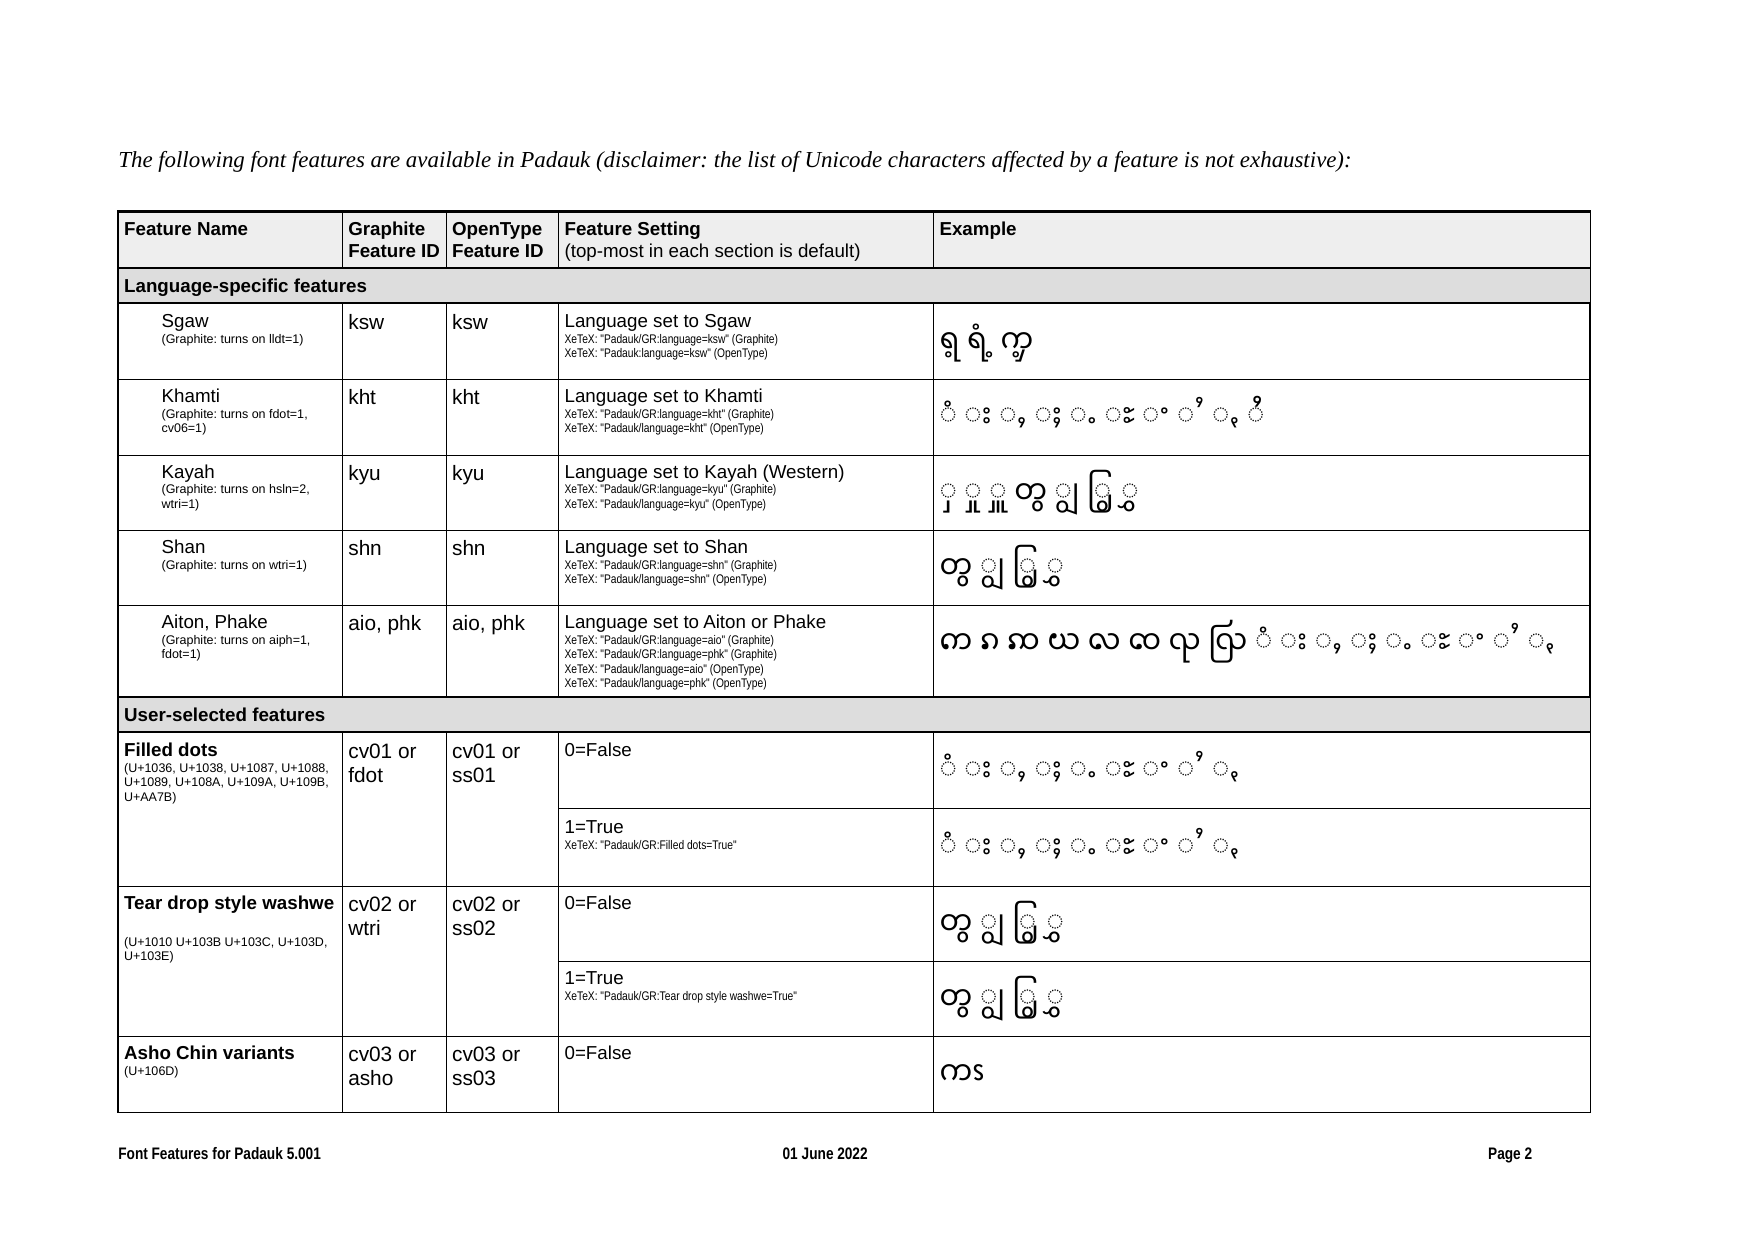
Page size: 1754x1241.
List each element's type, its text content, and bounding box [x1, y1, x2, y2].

table_cell တွ ျွ ြွ ွှ [934, 887, 1590, 961]
table_header Example [934, 213, 1590, 267]
table_cell ksw [447, 304, 558, 379]
table_cell 0=False [559, 733, 933, 808]
table_cell ksw [343, 304, 446, 379]
table_cell Kayah (Graphite: turns on hsln=2, wtri=1) [119, 456, 342, 530]
table_cell Khamti (Graphite: turns on fdot=1, cv06=1) [119, 380, 342, 455]
table_header Feature Name [119, 213, 342, 267]
table_cell Tear drop style washwe (U+1010 U+103B U+103C, U+103D, U+103E) [119, 887, 342, 1036]
table_cell Asho Chin variants (U+106D) [119, 1037, 342, 1112]
table_cell Shan (Graphite: turns on wtri=1) [119, 531, 342, 605]
table_cell ံ း ႇ ႈ ႉ ႊ ႚ ႛ ꩻ [934, 809, 1590, 886]
table_cell ံ း ႇ ႈ ႉ ႊ ႚ ႛ ꩻ ႆ [934, 380, 1589, 455]
table_cell cv02 or ss02 [447, 887, 558, 1036]
table_cell Aiton, Phake (Graphite: turns on aiph=1, fdot=1) [119, 606, 342, 696]
table_cell 1=True XeTeX: "Padauk/GR:Tear drop style washwe=True" [559, 962, 933, 1036]
text The following font features are available in Padauk (disclaimer: the list of Unicode characters affected by a feature is not exhaustive): [118, 146, 1635, 172]
table_cell 0=False [559, 1037, 933, 1112]
table_cell aio, phk [447, 606, 558, 696]
table_cell Language-specific features [119, 269, 1590, 302]
table_cell ံ း ႇ ႈ ႉ ႊ ႚ ႛ ꩻ [934, 733, 1590, 808]
table_header Graphite Feature ID [343, 213, 446, 267]
table_cell Sgaw (Graphite: turns on lldt=1) [119, 304, 342, 379]
table_cell cv01 or ss01 [447, 733, 558, 886]
table_cell ရ့ ရံ့ ကှ့ [934, 304, 1589, 379]
table_cell cv03 or asho [343, 1037, 446, 1112]
table_cell kht [343, 380, 446, 455]
table_cell တွ ျွ ြွ ွှ [934, 531, 1589, 605]
table_cell က︀ ၵ︀ ꩡ︀ ယ︀ လ︀ ၸ︀ ၺ ꩺ ံ း ႇ ႈ ႉ ႊ ႚ ႛ ꩻ [934, 606, 1589, 696]
table_cell cv01 or fdot [343, 733, 446, 886]
table_cell aio, phk [343, 606, 446, 696]
table_cell Language set to Aiton or Phake XeTeX: "Padauk/GR:language=aio" (Graphite) XeTeX: "Padauk/GR:language=phk" (Graphite) XeTeX: "Padauk/language=aio" (OpenType) XeTeX: "Padauk/language=phk" (OpenType) [559, 606, 933, 696]
table_cell cv02 or wtri [343, 887, 446, 1036]
table_cell User-selected features [119, 698, 1590, 731]
table_cell shn [343, 531, 446, 605]
table_cell Filled dots (U+1036, U+1038, U+1087, U+1088, U+1089, U+108A, U+109A, U+109B, U+AA7B) [119, 733, 342, 886]
table_header OpenType Feature ID [447, 213, 558, 267]
table_cell ကၭ [934, 1037, 1590, 1112]
table_cell Language set to Sgaw XeTeX: "Padauk/GR:language=ksw" (Graphite) XeTeX: "Padauk:language=ksw" (OpenType) [559, 304, 933, 379]
table_cell shn [447, 531, 558, 605]
table_cell တွ ျွ ြွ ွှ [934, 962, 1590, 1036]
table_cell kht [447, 380, 558, 455]
table_cell Language set to Khamti XeTeX: "Padauk/GR:language=kht" (Graphite) XeTeX: "Padauk/language=kht" (OpenType) [559, 380, 933, 455]
table_cell kyu [447, 456, 558, 530]
table_cell 1=True XeTeX: "Padauk/GR:Filled dots=True" [559, 809, 933, 886]
table_cell Language set to Shan XeTeX: "Padauk/GR:language=shn" (Graphite) XeTeX: "Padauk/language=shn" (OpenType) [559, 531, 933, 605]
table_cell 0=False [559, 887, 933, 961]
table_cell cv03 or ss03 [447, 1037, 558, 1112]
table_cell ှ ှု ှူ တွ ျွ ြွ ွှ [934, 456, 1589, 530]
table_header Feature Setting (top-most in each section is default) [559, 213, 933, 267]
table_cell kyu [343, 456, 446, 530]
table_cell Language set to Kayah (Western) XeTeX: "Padauk/GR:language=kyu" (Graphite) XeTeX: "Padauk/language=kyu" (OpenType) [559, 456, 933, 530]
